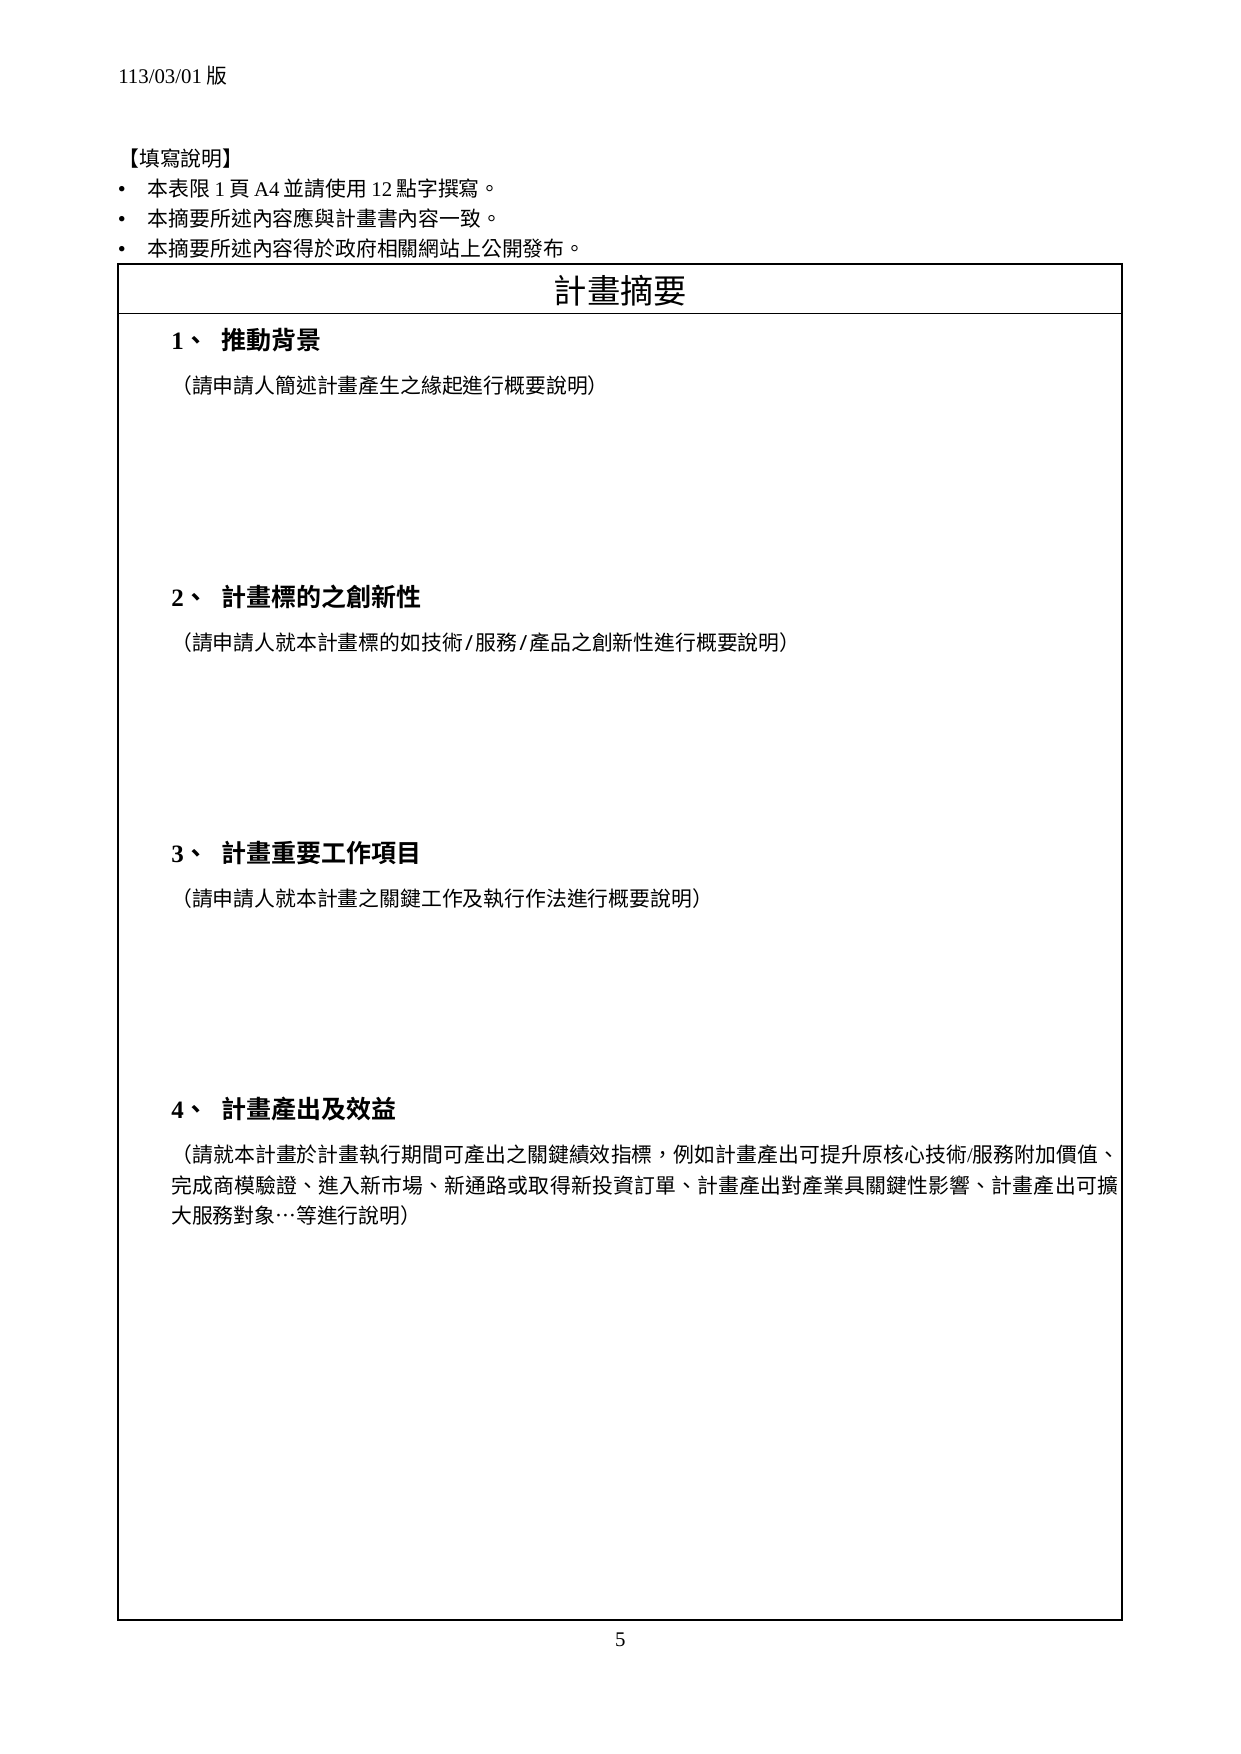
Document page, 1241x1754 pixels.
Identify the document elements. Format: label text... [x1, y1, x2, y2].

table_cell 推動背景 （請申請人簡述計畫產生之緣起進行概要說明） 計畫標的之創新性 （請申請人就本計畫標的如技術/服務/產品之創新性進行概要說明） 計畫重要工作項目 （請申請人就本計畫之關鍵工作及執行作法進行概要說明） 計畫產出及效益 （請就本計畫於計畫執行期間可產出之關鍵績效指標，例如計畫產出可提升原核心技術/服務附加價值、完成商模驗證、進入新市場、新通路或取得新投資訂單、計畫產出對產業具關鍵性影響、計畫產出可擴大服務對象…等進行說明） [119, 314, 1121, 1619]
list 本摘要所述內容得於政府相關網站上公開發布。 [118, 233, 1231, 263]
table_header 計畫摘要 [119, 265, 1121, 313]
list 本摘要所述內容應與計畫書內容一致。 [118, 202, 1231, 233]
text 【填寫說明】 [118, 142, 1122, 172]
list 本表限1頁A4並請使用12點字撰寫。 [118, 172, 1231, 202]
